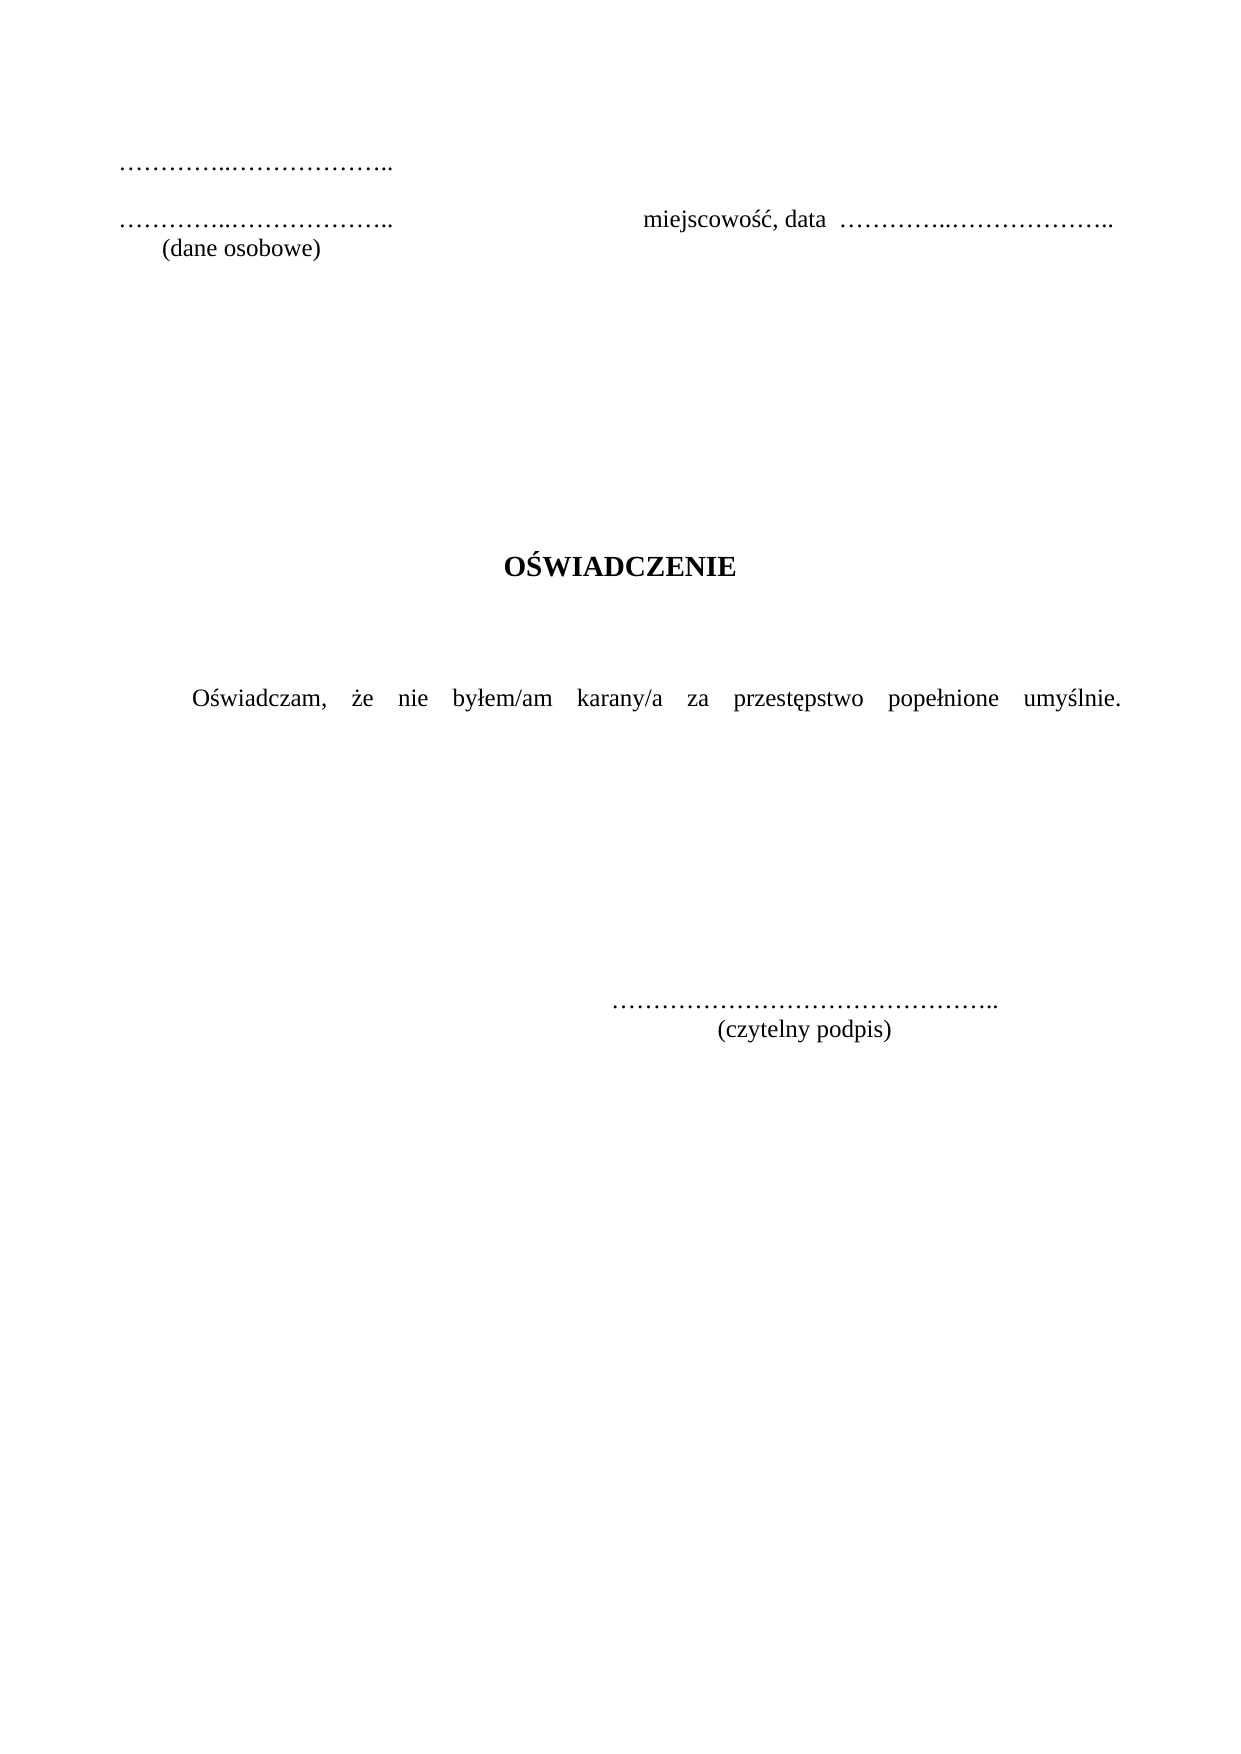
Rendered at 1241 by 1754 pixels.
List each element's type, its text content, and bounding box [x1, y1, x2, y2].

text …………..……………….. [118, 147, 1122, 176]
text …………..……………….. miejscowość, data …………..……………….. [118, 176, 1122, 233]
text OŚWIADCZENIE [118, 549, 1122, 583]
text (czytelny podpis) [413, 1014, 1122, 1043]
text ……………………………………….. [413, 985, 1122, 1014]
text Oświadczam, że nie byłem/am karany/a za przestępstwo popełnione umyślnie. [118, 683, 1122, 755]
text (dane osobowe) [118, 233, 1122, 262]
